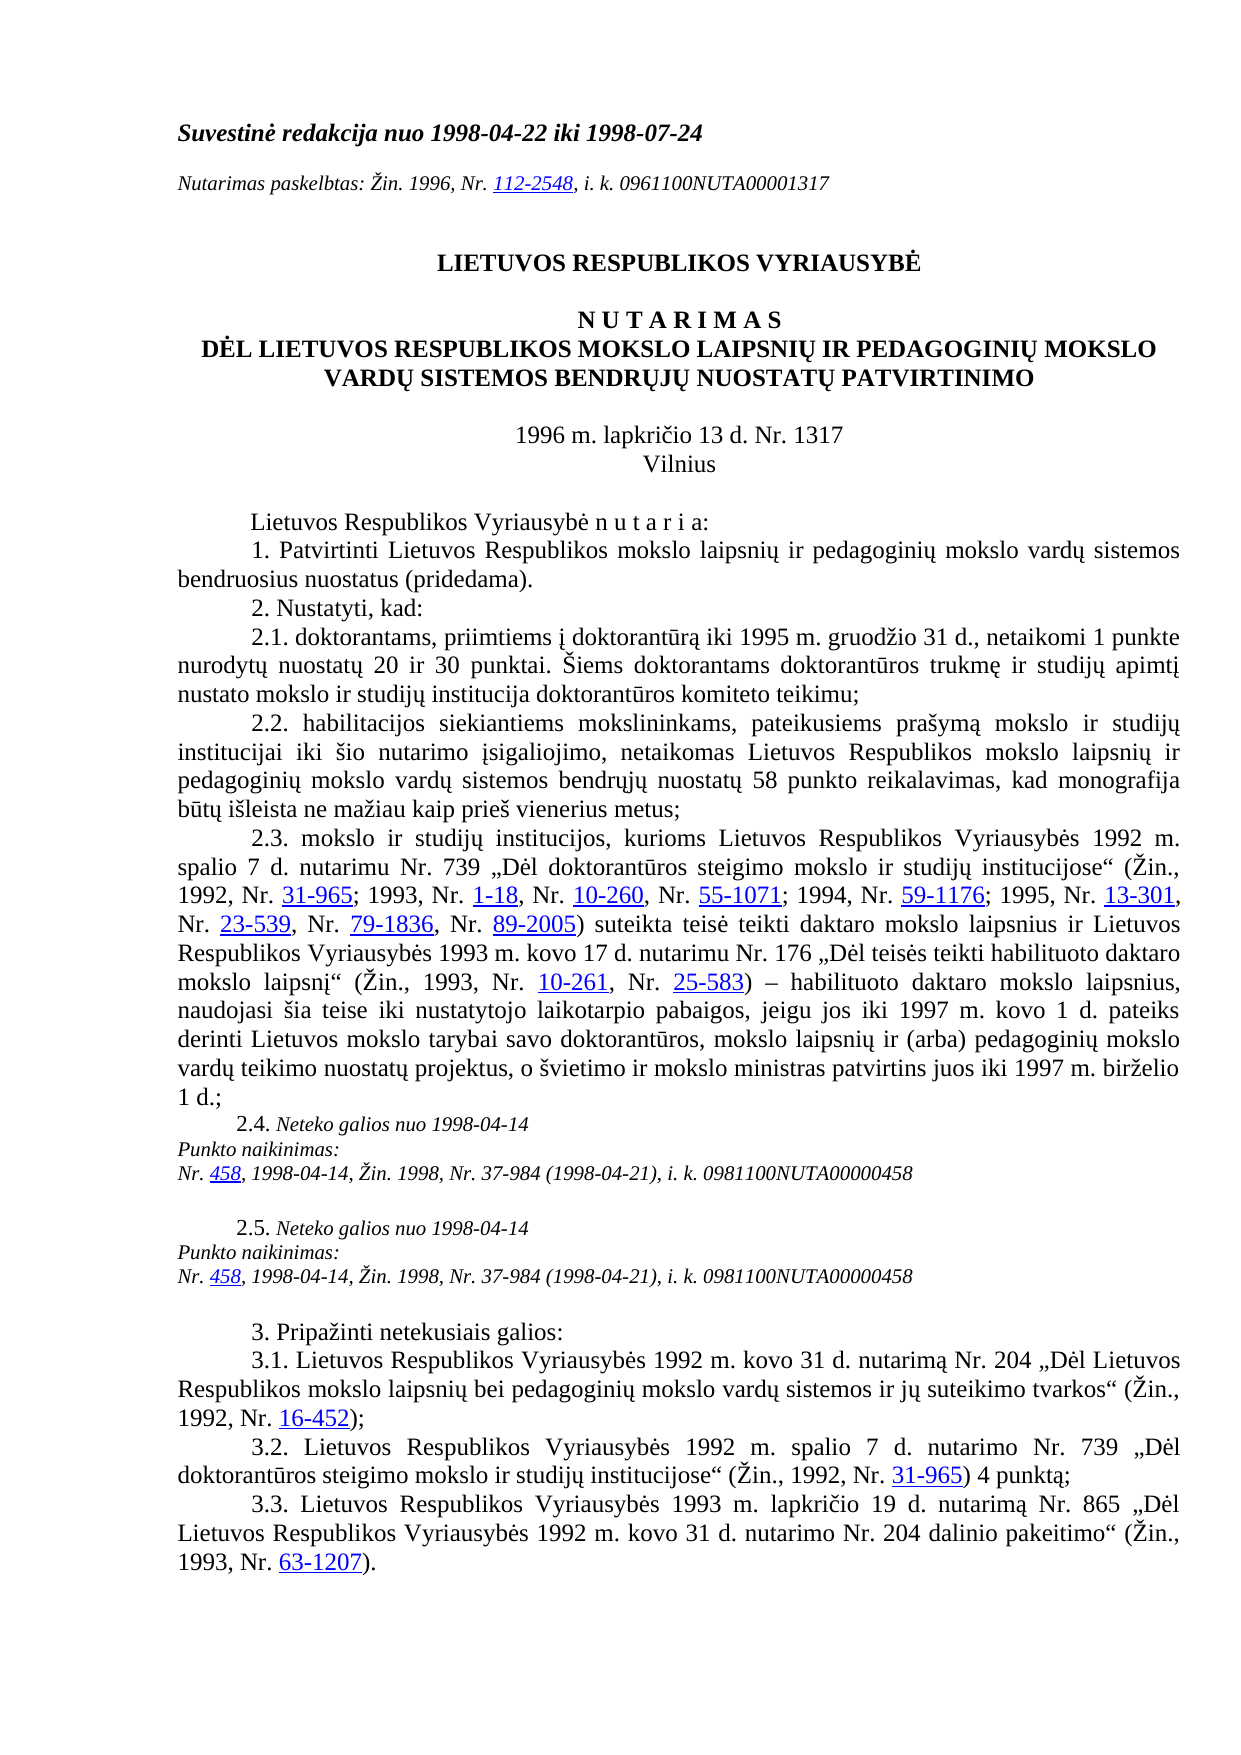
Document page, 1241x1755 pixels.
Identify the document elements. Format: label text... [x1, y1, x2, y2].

text N U T A R I M A S [177, 305, 1181, 334]
text 1. Patvirtinti Lietuvos Respublikos mokslo laipsnių ir pedagoginių mokslo vardų sistemos bendruosius nuostatus (pridedama). [177, 535, 1181, 593]
text 2.2. habilitacijos siekiantiems mokslininkams, pateikusiems prašymą mokslo ir studijų institucijai iki šio nutarimo įsigaliojimo, netaikomas Lietuvos Respublikos mokslo laipsnių ir pedagoginių mokslo vardų sistemos bendrųjų nuostatų 58 punkto reikalavimas, kad monografija būtų išleista ne mažiau kaip prieš vienerius metus; [177, 708, 1181, 823]
text Lietuvos Respublikos Vyriausybė nutaria: [177, 507, 1181, 535]
text 2.5. Neteko galios nuo 1998-04-14 [177, 1213, 1181, 1240]
text Vilnius [177, 449, 1181, 478]
text Nr. 458, 1998-04-14, Žin. 1998, Nr. 37-984 (1998-04-21), i. k. 0981100NUTA00000458 [177, 1264, 1181, 1288]
text Nutarimas paskelbtas: Žin. 1996, Nr. 112-2548, i. k. 0961100NUTA00001317 [177, 171, 1181, 195]
text LIETUVOS RESPUBLIKOS VYRIAUSYBĖ [177, 248, 1181, 277]
text 2.3. mokslo ir studijų institucijos, kurioms Lietuvos Respublikos Vyriausybės 1992 m. spalio 7 d. nutarimu Nr. 739 „Dėl doktorantūros steigimo mokslo ir studijų institucijose“ (Žin., 1992, Nr. 31-965; 1993, Nr. 1-18, Nr. 10-260, Nr. 55-1071; 1994, Nr. 59-1176; 1995, Nr. 13-301, Nr. 23-539, Nr. 79-1836, Nr. 89-2005) suteikta teisė teikti daktaro mokslo laipsnius ir Lietuvos Respublikos Vyriausybės 1993 m. kovo 17 d. nutarimu Nr. 176 „Dėl teisės teikti habilituoto daktaro mokslo laipsnį“ (Žin., 1993, Nr. 10-261, Nr. 25-583) – habilituoto daktaro mokslo laipsnius, naudojasi šia teise iki nustatytojo laikotarpio pabaigos, jeigu jos iki 1997 m. kovo 1 d. pateiks derinti Lietuvos mokslo tarybai savo doktorantūros, mokslo laipsnių ir (arba) pedagoginių mokslo vardų teikimo nuostatų projektus, o švietimo ir mokslo ministras patvirtins juos iki 1997 m. birželio 1 d.; [177, 823, 1181, 1110]
text Nr. 458, 1998-04-14, Žin. 1998, Nr. 37-984 (1998-04-21), i. k. 0981100NUTA00000458 [177, 1161, 1181, 1185]
text 2.4. Neteko galios nuo 1998-04-14 [177, 1110, 1181, 1137]
text 2. Nustatyti, kad: [177, 593, 1181, 622]
text 1996 m. lapkričio 13 d. Nr. 1317 [177, 420, 1181, 449]
text Suvestinė redakcija nuo 1998-04-22 iki 1998-07-24 [177, 118, 1181, 147]
text 2.1. doktorantams, priimtiems į doktorantūrą iki 1995 m. gruodžio 31 d., netaikomi 1 punkte nurodytų nuostatų 20 ir 30 punktai. Šiems doktorantams doktorantūros trukmę ir studijų apimtį nustato mokslo ir studijų institucija doktorantūros komiteto teikimu; [177, 622, 1181, 708]
text DĖL LIETUVOS RESPUBLIKOS MOKSLO LAIPSNIŲ IR PEDAGOGINIŲ MOKSLO VARDŲ SISTEMOS BENDRŲJŲ NUOSTATŲ PATVIRTINIMO [177, 334, 1181, 392]
text 3.1. Lietuvos Respublikos Vyriausybės 1992 m. kovo 31 d. nutarimą Nr. 204 „Dėl Lietuvos Respublikos mokslo laipsnių bei pedagoginių mokslo vardų sistemos ir jų suteikimo tvarkos“ (Žin., 1992, Nr. 16-452); [177, 1346, 1181, 1432]
text Punkto naikinimas: [177, 1137, 1181, 1161]
text 3.3. Lietuvos Respublikos Vyriausybės 1993 m. lapkričio 19 d. nutarimą Nr. 865 „Dėl Lietuvos Respublikos Vyriausybės 1992 m. kovo 31 d. nutarimo Nr. 204 dalinio pakeitimo“ (Žin., 1993, Nr. 63-1207). [177, 1489, 1181, 1576]
text 3.2. Lietuvos Respublikos Vyriausybės 1992 m. spalio 7 d. nutarimo Nr. 739 „Dėl doktorantūros steigimo mokslo ir studijų institucijose“ (Žin., 1992, Nr. 31-965) 4 punktą; [177, 1432, 1181, 1489]
text Punkto naikinimas: [177, 1240, 1181, 1264]
text 3. Pripažinti netekusiais galios: [177, 1317, 1181, 1346]
